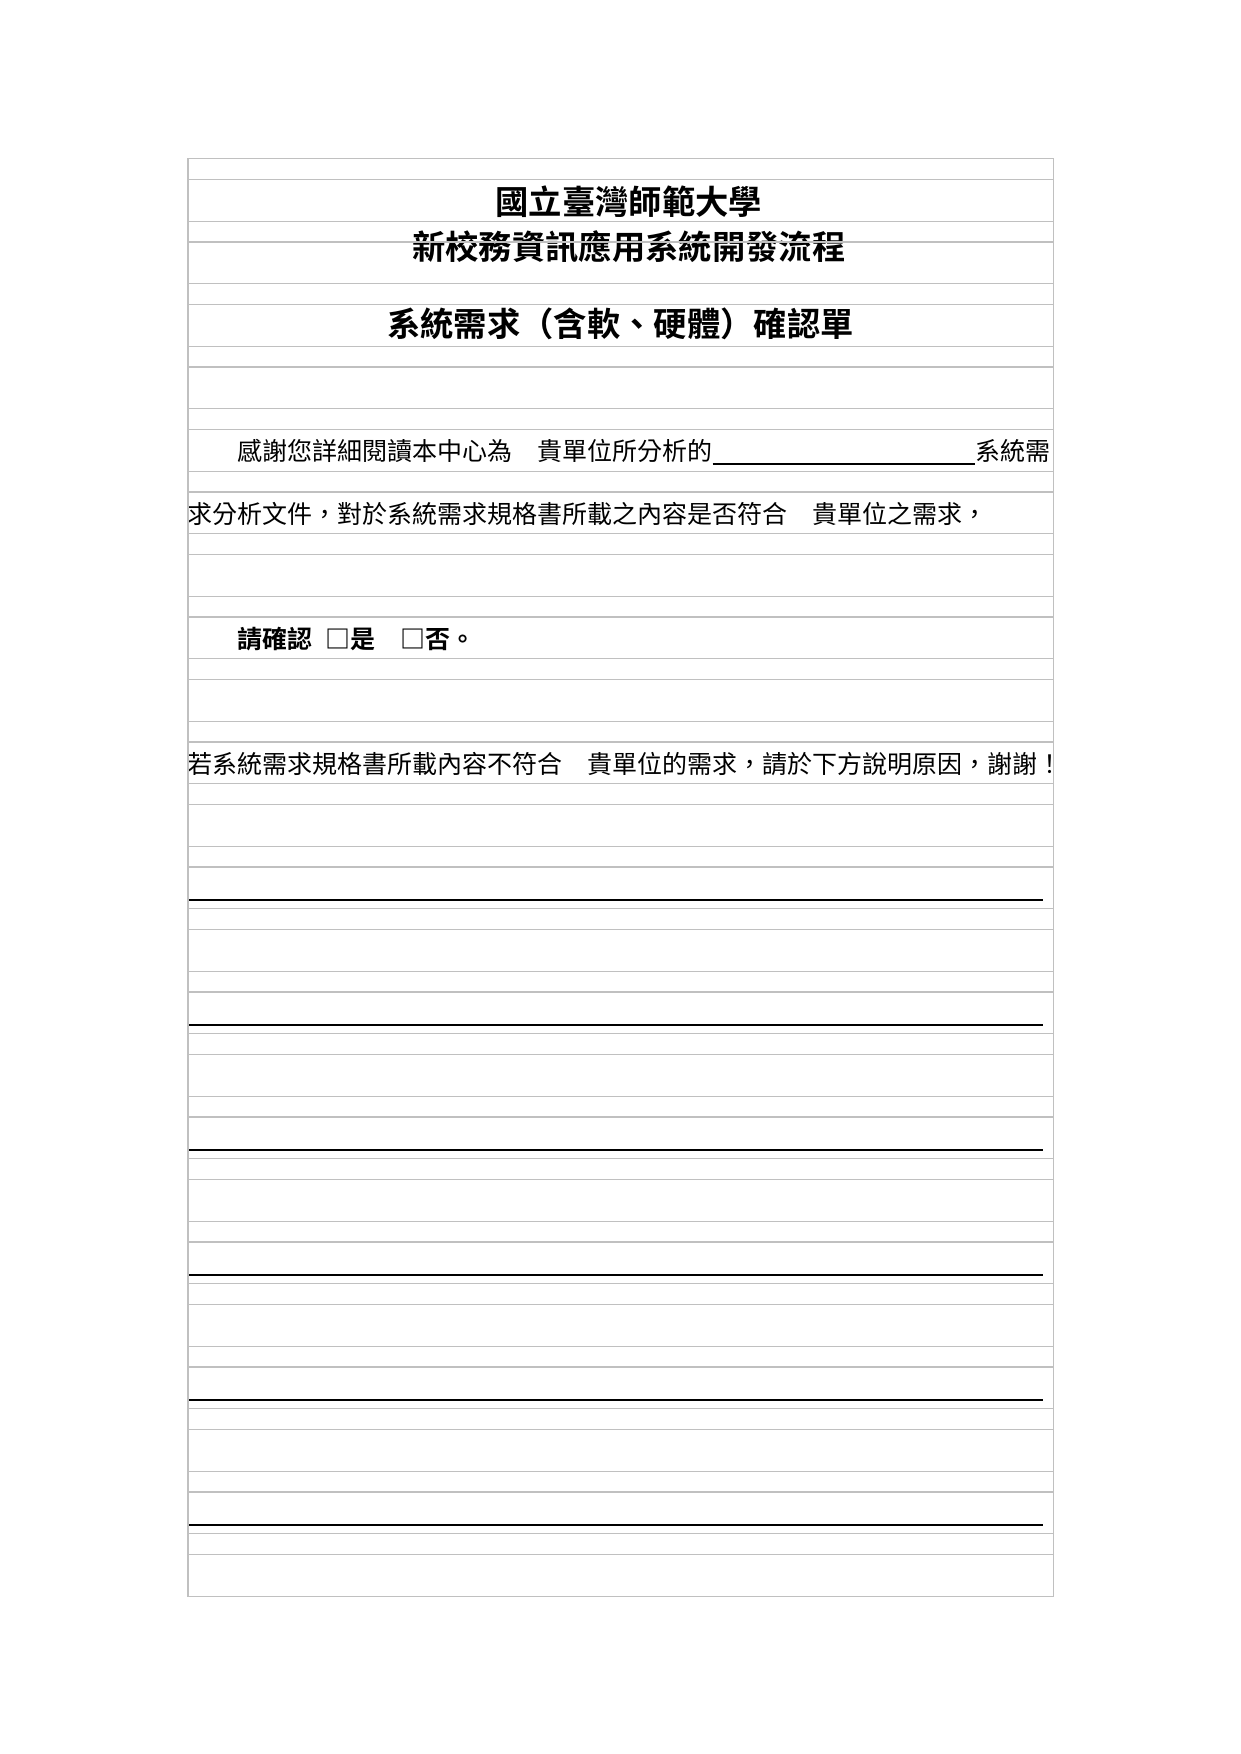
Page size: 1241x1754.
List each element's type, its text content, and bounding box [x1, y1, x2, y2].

text 若系統需求規格書所載內容不符合 貴單位的需求，請於下方說明原因，謝謝！ [189, 743, 1053, 783]
text [189, 297, 1053, 304]
text [189, 472, 1053, 491]
text 系統需求（含軟、硬體）確認單 [189, 305, 1053, 346]
text 若系統需求規格書所載內容不符合 貴單位的需求，請於下方說明原因，謝謝！ [189, 722, 1053, 741]
text 感謝您詳細閱讀本中心為 貴單位所分析的 系統需 [189, 430, 1053, 471]
text 請確認 □是 □否。 [189, 618, 1053, 658]
text 新校務資訊應用系統開發流程 [189, 222, 1053, 241]
text 求分析文件，對於系統需求規格書所載之內容是否符合 貴單位之需求， [189, 493, 1053, 533]
text 國立臺灣師範大學 [189, 180, 1053, 221]
text [189, 597, 1053, 616]
text [189, 159, 1053, 179]
text 新校務資訊應用系統開發流程 [189, 243, 1053, 269]
text [189, 409, 1053, 429]
